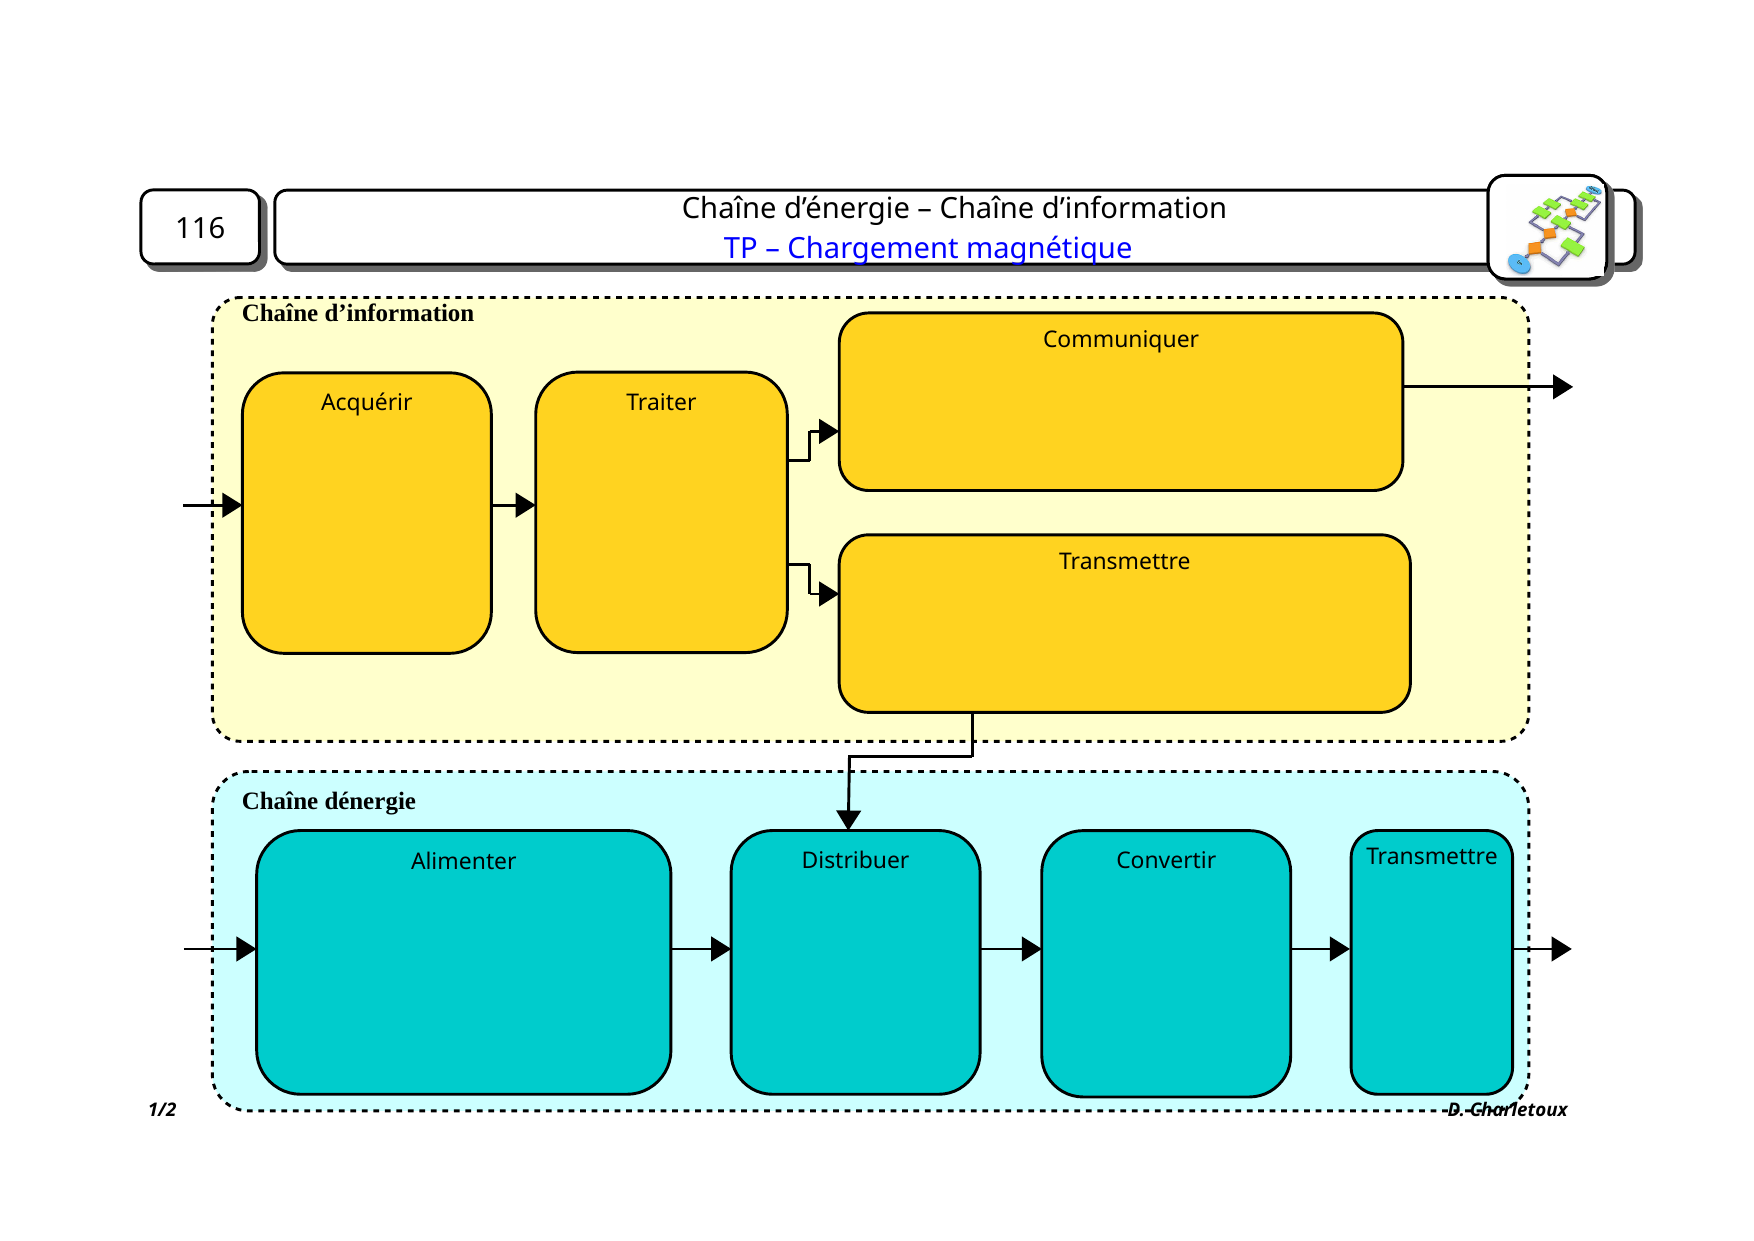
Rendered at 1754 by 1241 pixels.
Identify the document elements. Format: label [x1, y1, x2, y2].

picture [1506, 184, 1604, 276]
